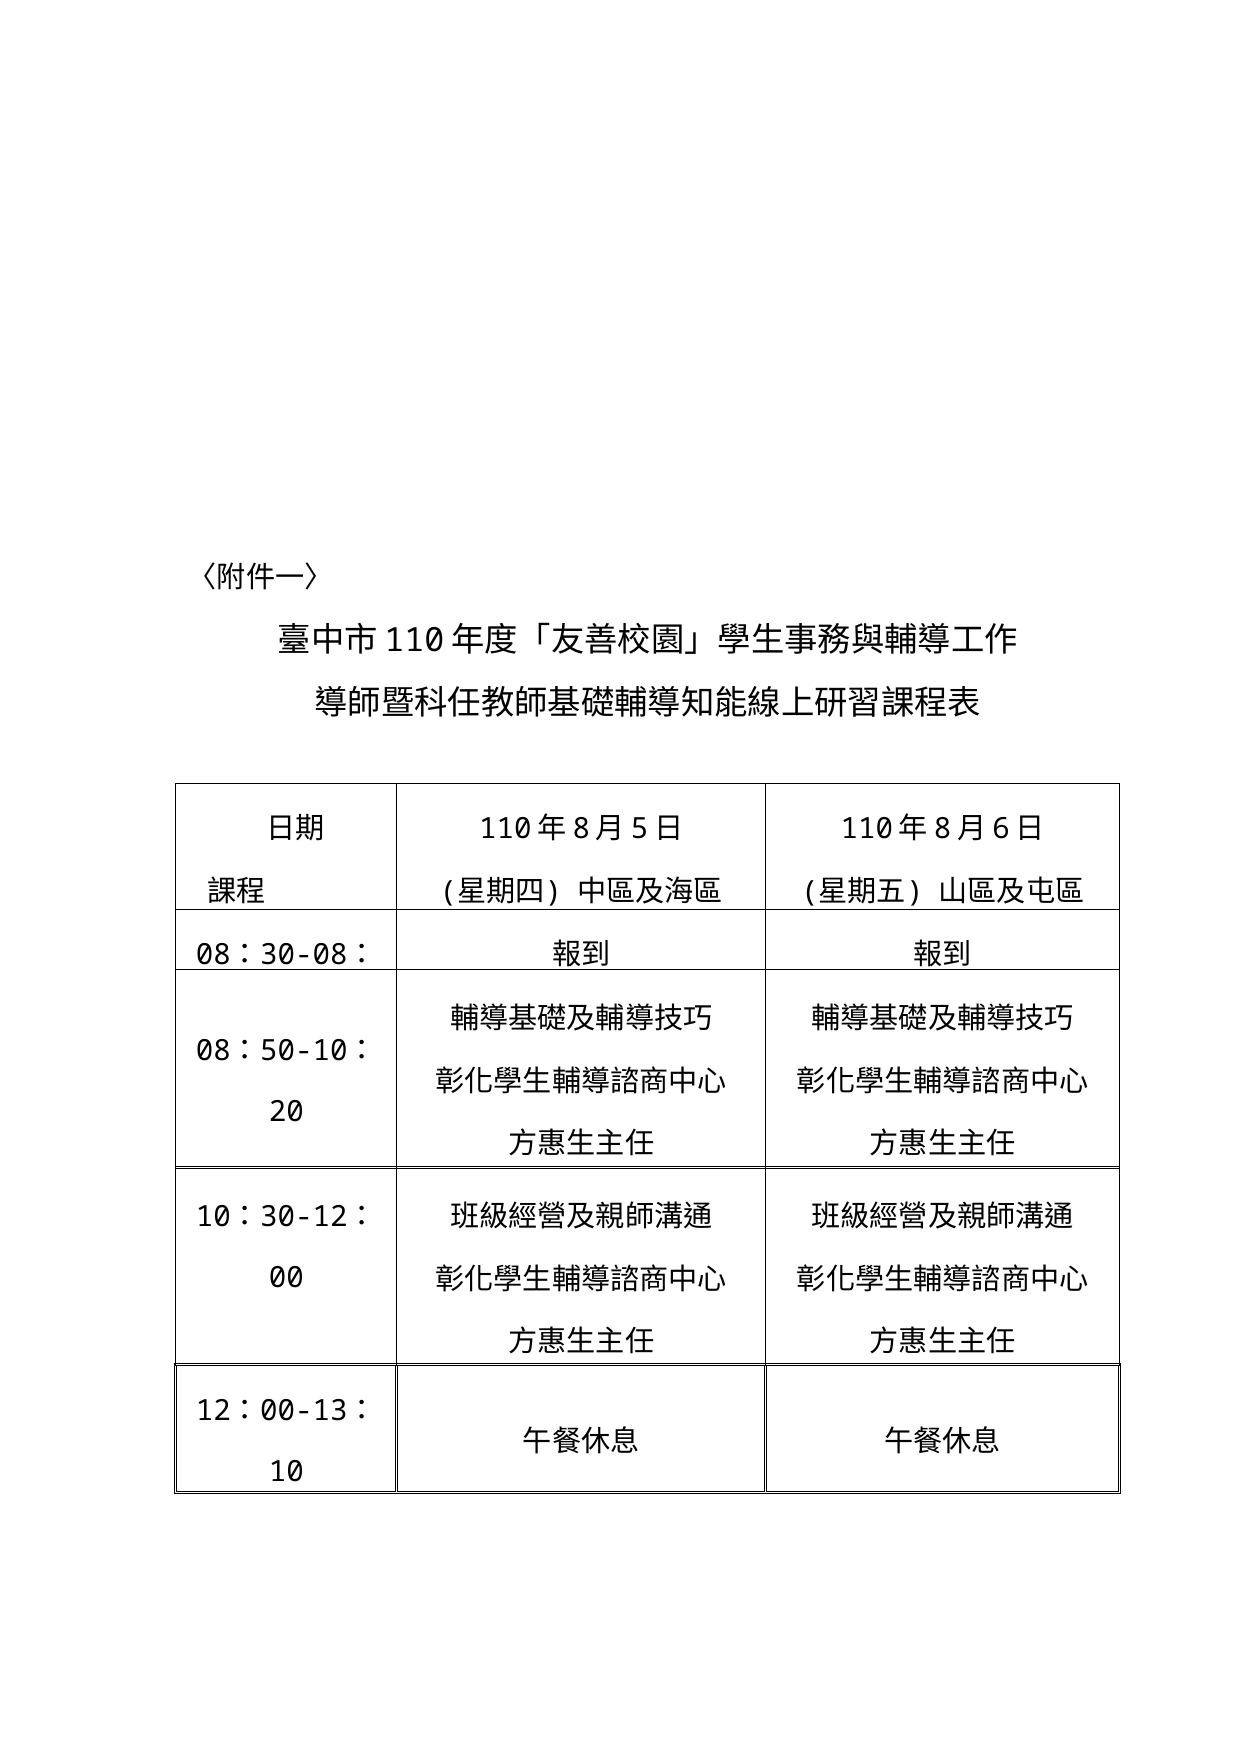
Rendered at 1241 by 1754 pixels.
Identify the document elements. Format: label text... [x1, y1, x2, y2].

table_cell 10：30-12：00 [176, 1169, 396, 1363]
table_cell 輔導基礎及輔導技巧 彰化學生輔導諮商中心 方惠生主任 [766, 970, 1119, 1166]
table_header 110年8月5日 (星期四) 中區及海區 [397, 784, 765, 909]
table_cell 12：00-13：10 [177, 1366, 395, 1491]
table_cell 班級經營及親師溝通 彰化學生輔導諮商中心 方惠生主任 [766, 1169, 1119, 1363]
table_cell 午餐休息 [398, 1366, 764, 1491]
table_cell 班級經營及親師溝通 彰化學生輔導諮商中心 方惠生主任 [397, 1169, 765, 1363]
table_header 日期 課程 [176, 784, 396, 909]
table_cell 08：50-10：20 [176, 970, 396, 1166]
table_cell 午餐休息 [767, 1366, 1118, 1491]
text 導師暨科任教師基礎輔導知能線上研習課程表 [187, 658, 1107, 721]
table_cell 輔導基礎及輔導技巧 彰化學生輔導諮商中心 方惠生主任 [397, 970, 765, 1166]
text 〈附件一〉 [187, 533, 1107, 596]
text 臺中市110年度「友善校園」學生事務與輔導工作 [187, 596, 1107, 658]
table_cell 08：30-08：50 [176, 910, 396, 969]
table_header 110年8月6日 (星期五) 山區及屯區 [766, 784, 1119, 909]
table_cell 報到 [766, 910, 1119, 969]
table_cell 報到 [397, 910, 765, 969]
